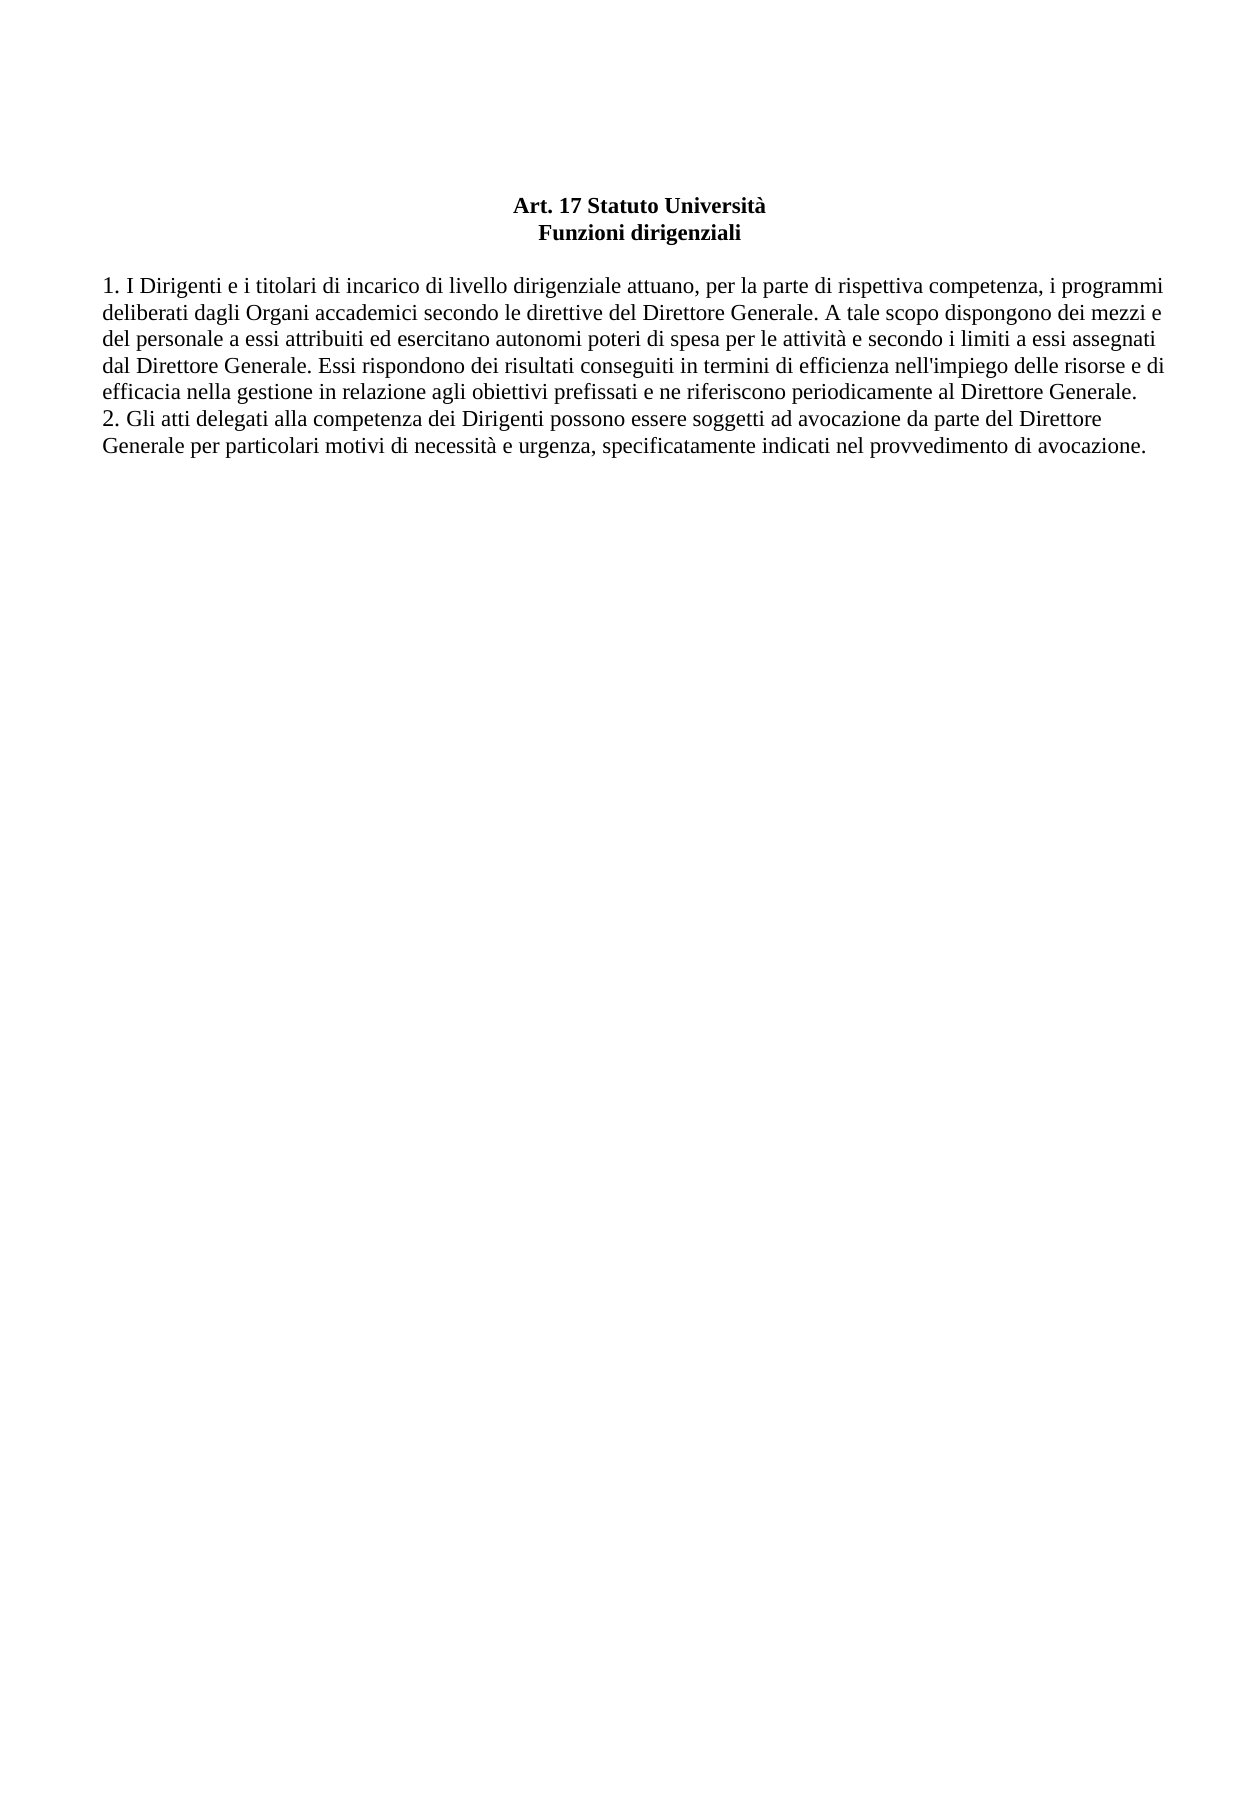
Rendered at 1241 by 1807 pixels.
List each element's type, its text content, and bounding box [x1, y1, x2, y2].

text Funzioni dirigenziali [102, 219, 1177, 245]
text 1. I Dirigenti e i titolari di incarico di livello dirigenziale attuano, per la parte di rispettiva competenza, i programmi deliberati dagli Organi accademici secondo le direttive del Direttore Generale. A tale scopo dispongono dei mezzi e del personale a essi attribuiti ed esercitano autonomi poteri di spesa per le attività e secondo i limiti a essi assegnati dal Direttore Generale. Essi rispondono dei risultati conseguiti in termini di efficienza nell'impiego delle risorse e di efficacia nella gestione in relazione agli obiettivi prefissati e ne riferiscono periodicamente al Direttore Generale. [102, 271, 1177, 404]
text 2. Gli atti delegati alla competenza dei Dirigenti possono essere soggetti ad avocazione da parte del Direttore Generale per particolari motivi di necessità e urgenza, specificatamente indicati nel provvedimento di avocazione. [102, 404, 1177, 458]
text Art. 17 Statuto Università [102, 192, 1177, 219]
